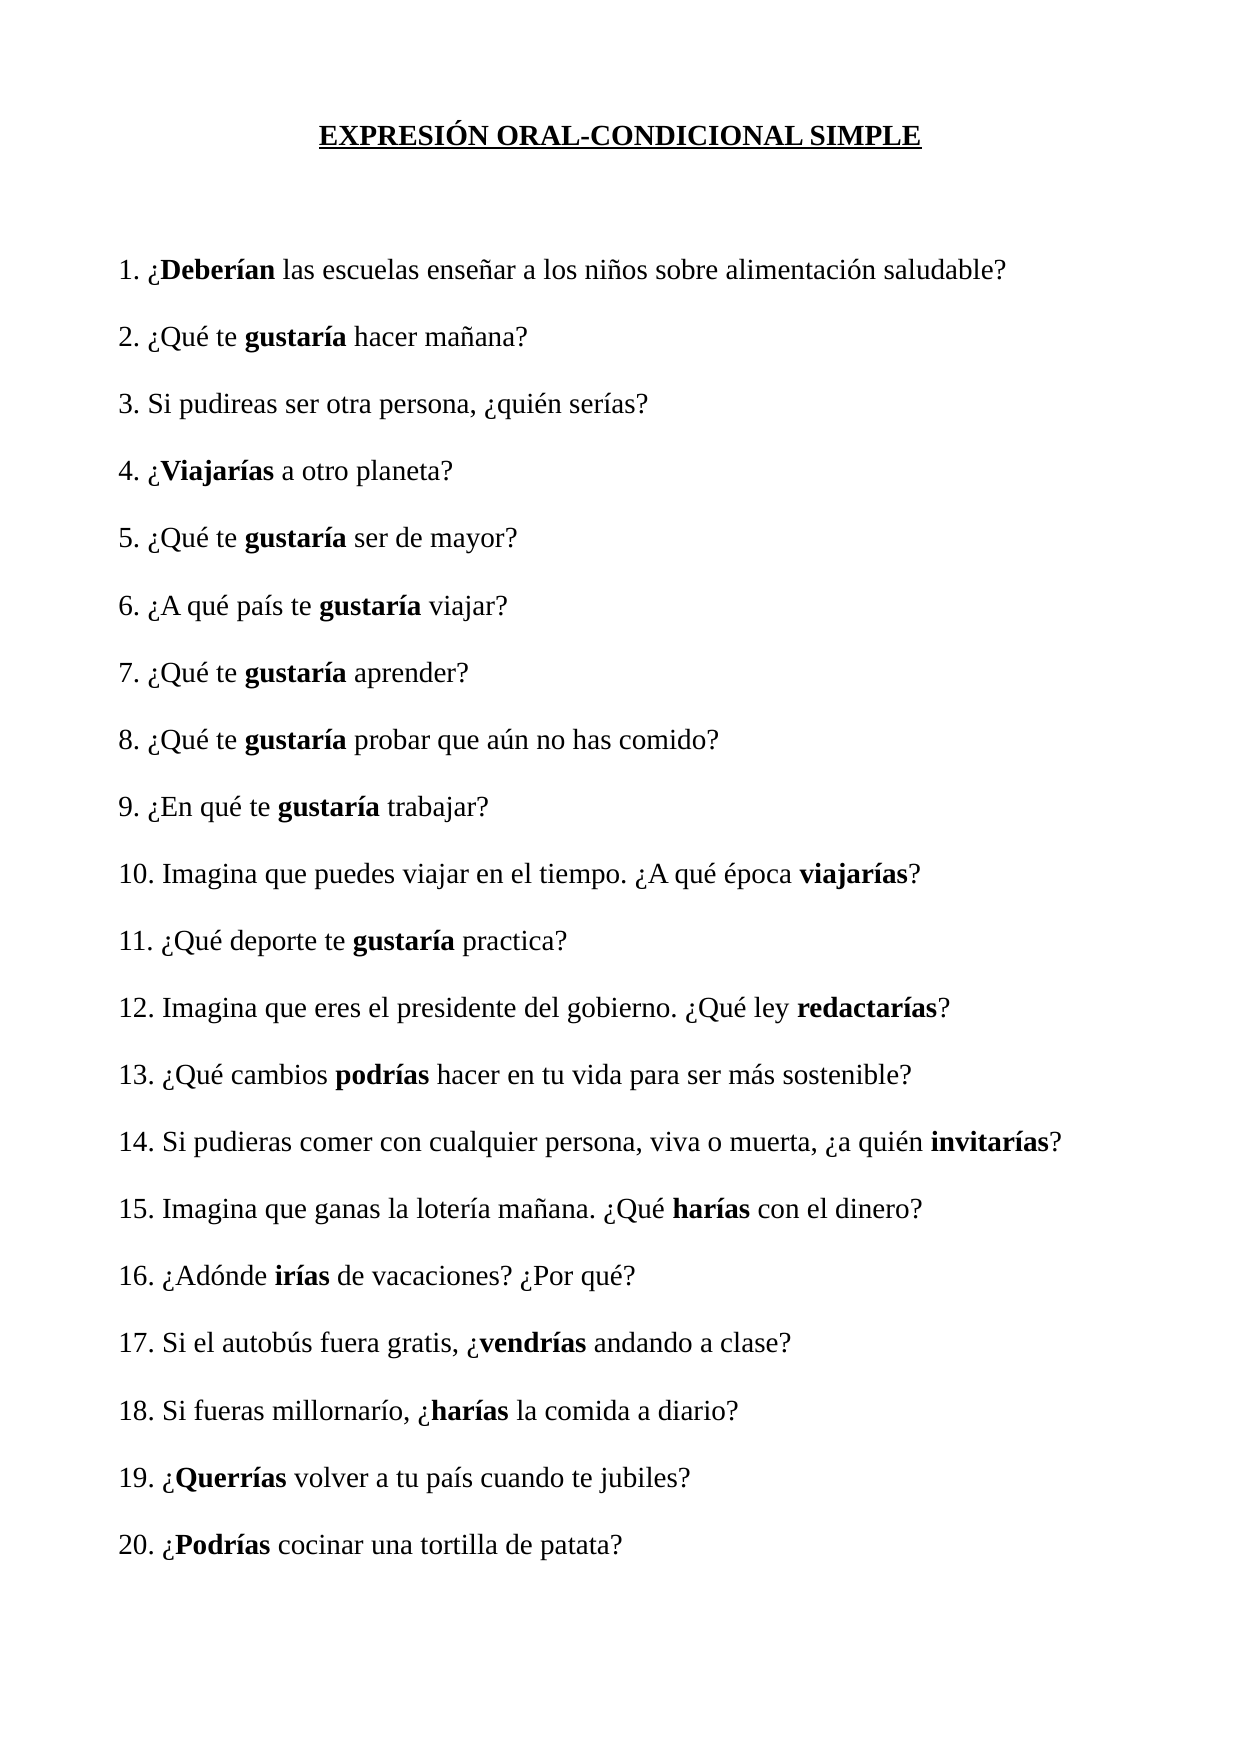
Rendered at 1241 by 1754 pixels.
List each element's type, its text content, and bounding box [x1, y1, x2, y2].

text 4. ¿Viajarías a otro planeta? [118, 453, 1122, 487]
text 16. ¿Adónde irías de vacaciones? ¿Por qué? [118, 1258, 1122, 1292]
text 10. Imagina que puedes viajar en el tiempo. ¿A qué época viajarías? [118, 856, 1122, 889]
text 1. ¿Deberían las escuelas enseñar a los niños sobre alimentación saludable? [118, 252, 1122, 286]
text 9. ¿En qué te gustaría trabajar? [118, 789, 1122, 822]
text 15. Imagina que ganas la lotería mañana. ¿Qué harías con el dinero? [118, 1191, 1122, 1225]
text 20. ¿Podrías cocinar una tortilla de patata? [118, 1527, 1122, 1560]
text 8. ¿Qué te gustaría probar que aún no has comido? [118, 722, 1122, 755]
text 11. ¿Qué deporte te gustaría practica? [118, 923, 1122, 957]
text 5. ¿Qué te gustaría ser de mayor? [118, 521, 1122, 554]
text 14. Si pudieras comer con cualquier persona, viva o muerta, ¿a quién invitarías? [118, 1124, 1122, 1158]
text 13. ¿Qué cambios podrías hacer en tu vida para ser más sostenible? [118, 1057, 1122, 1091]
text 17. Si el autobús fuera gratis, ¿vendrías andando a clase? [118, 1326, 1122, 1359]
text 18. Si fueras millornarío, ¿harías la comida a diario? [118, 1393, 1122, 1426]
text 7. ¿Qué te gustaría aprender? [118, 655, 1122, 688]
text EXPRESIÓN ORAL-CONDICIONAL SIMPLE [118, 118, 1122, 152]
text 2. ¿Qué te gustaría hacer mañana? [118, 319, 1122, 353]
text 19. ¿Querrías volver a tu país cuando te jubiles? [118, 1460, 1122, 1493]
text 3. Si pudireas ser otra persona, ¿quién serías? [118, 386, 1122, 420]
text 6. ¿A qué país te gustaría viajar? [118, 588, 1122, 621]
text 12. Imagina que eres el presidente del gobierno. ¿Qué ley redactarías? [118, 990, 1122, 1024]
